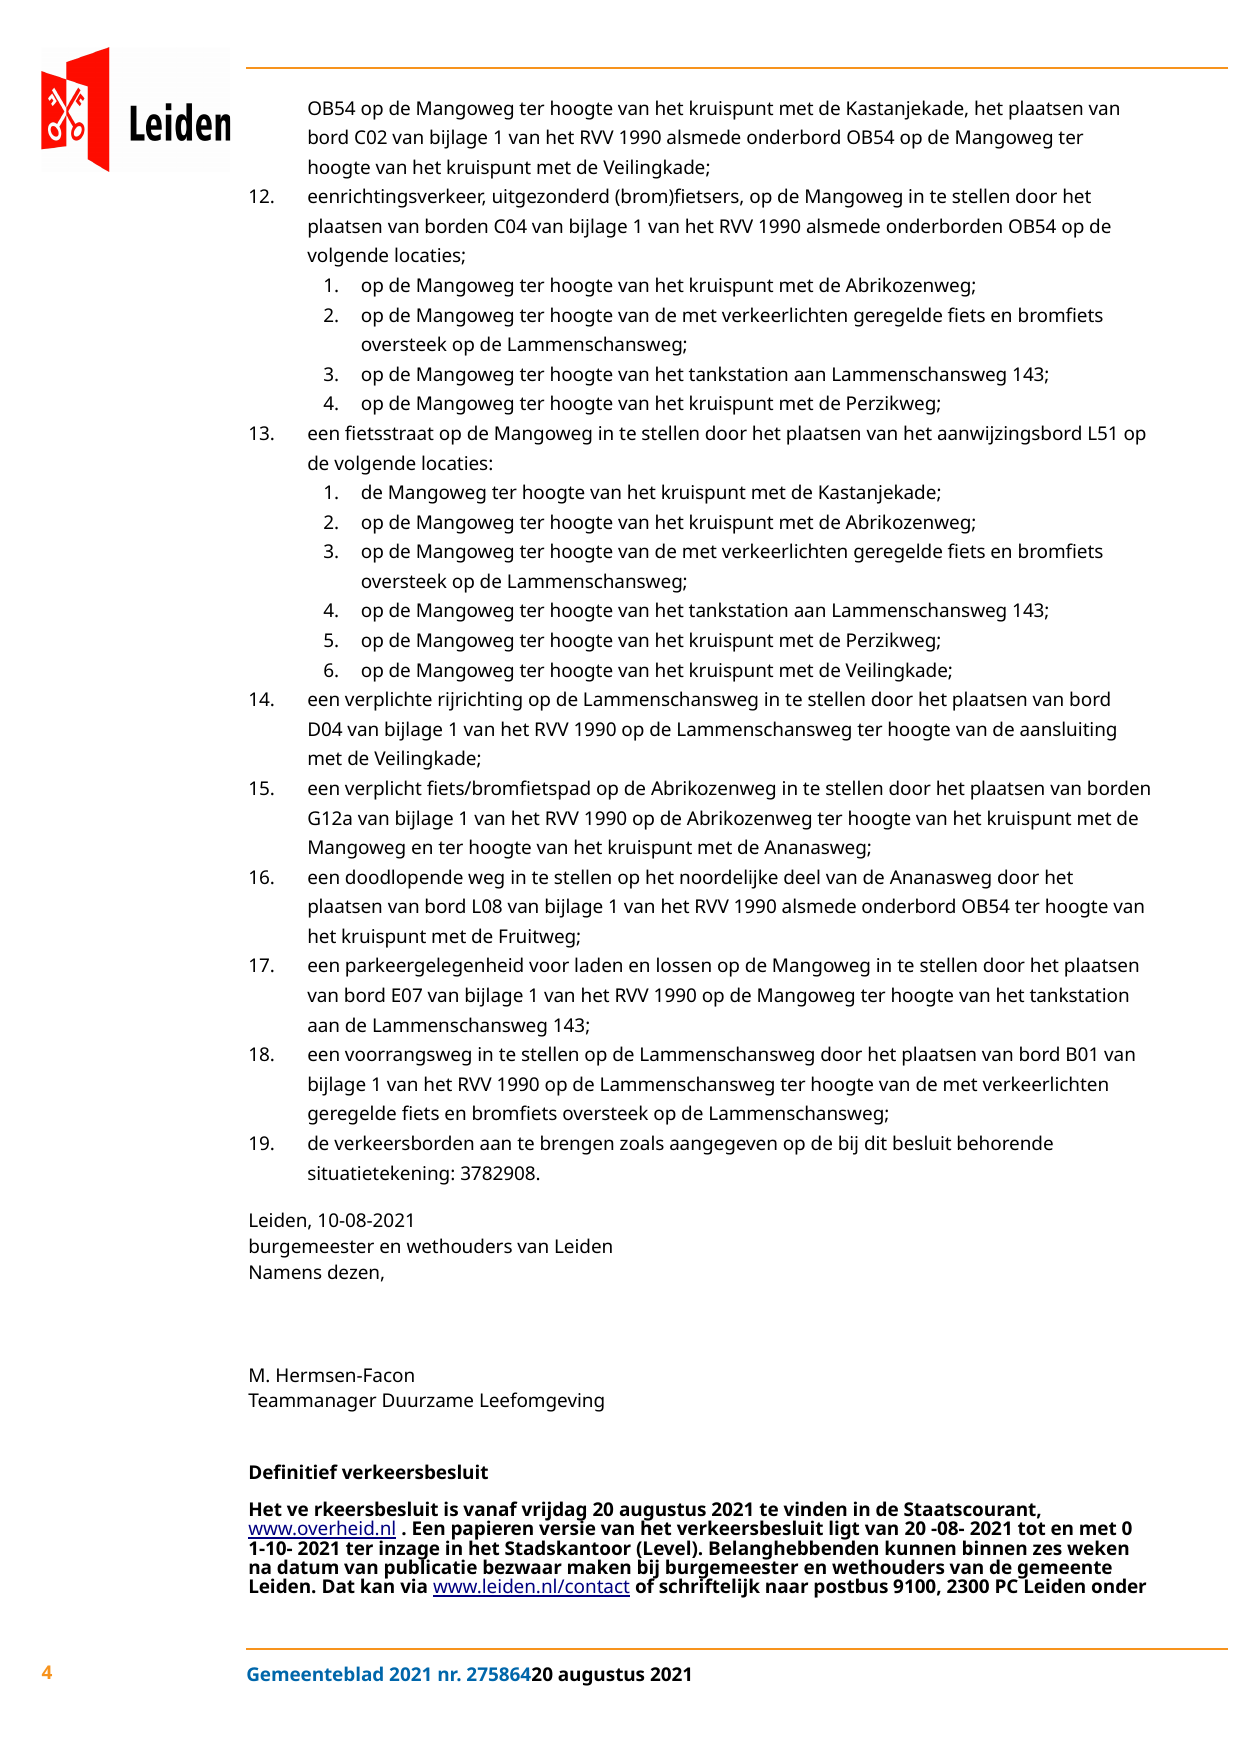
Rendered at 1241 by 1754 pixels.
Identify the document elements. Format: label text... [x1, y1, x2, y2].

list op de Mangoweg ter hoogte van het kruispunt met de Abrikozenweg; [323, 509, 1152, 535]
list op de Mangoweg ter hoogte van de met verkeerlichten geregelde fiets en bromfiets oversteek op de Lammenschansweg; [323, 538, 1152, 594]
list een fietsstraat op de Mangoweg in te stellen door het plaatsen van het aanwijzingsbord L51 op de volgende locaties: [248, 420, 1152, 476]
text burgemeester en wethouders van Leiden [248, 1233, 1152, 1259]
list een voorrangsweg in te stellen op de Lammenschansweg door het plaatsen van bord B01 van bijlage 1 van het RVV 1990 op de Lammenschansweg ter hoogte van de met verkeerlichten geregelde fiets en bromfiets oversteek op de Lammenschansweg; [248, 1041, 1152, 1126]
text Namens dezen, [248, 1259, 1152, 1285]
list op de Mangoweg ter hoogte van het kruispunt met de Perzikweg; [323, 627, 1152, 653]
list de verkeersborden aan te brengen zoals aangegeven op de bij dit besluit behorende situatietekening: 3782908. [248, 1130, 1152, 1186]
text Leiden, 10-08-2021 [248, 1208, 1152, 1233]
list op de Mangoweg ter hoogte van het kruispunt met de Abrikozenweg; [323, 272, 1152, 298]
list op de Mangoweg ter hoogte van het kruispunt met de Veilingkade; [323, 657, 1152, 683]
list een doodlopende weg in te stellen op het noordelijke deel van de Ananasweg door het plaatsen van bord L08 van bijlage 1 van het RVV 1990 alsmede onderbord OB54 ter hoogte van het kruispunt met de Fruitweg; [248, 864, 1152, 949]
list eenrichtingsverkeer, uitgezonderd (brom)fietsers, op de Mangoweg in te stellen door het plaatsen van borden C04 van bijlage 1 van het RVV 1990 alsmede onderborden OB54 op de volgende locaties; [248, 183, 1152, 268]
text Definitief verkeersbesluit [248, 1464, 1152, 1483]
list op de Mangoweg ter hoogte van het tankstation aan Lammenschansweg 143; [323, 361, 1152, 387]
text Teammanager Duurzame Leefomgeving [248, 1388, 1152, 1413]
list op de Mangoweg ter hoogte van het tankstation aan Lammenschansweg 143; [323, 598, 1152, 623]
text Het ve rkeersbesluit is vanaf vrijdag 20 augustus 2021 te vinden in de Staatscourant, www.overheid.nl . Een papieren versie van het verkeersbesluit ligt van 20 -08- 2021 tot en met 0 1-10- 2021 ter inzage in het Stadskantoor (Level). Belanghebbenden kunnen binnen zes weken na datum van publicatie bezwaar maken bij burgemeester en wethouders van de gemeente Leiden. Dat kan via www.leiden.nl/contact of schriftelijk naar postbus 9100, 2300 PC Leiden onder [248, 1501, 1152, 1597]
text M. Hermsen-Facon [248, 1362, 1152, 1388]
list een verplichte rijrichting op de Lammenschansweg in te stellen door het plaatsen van bord D04 van bijlage 1 van het RVV 1990 op de Lammenschansweg ter hoogte van de aansluiting met de Veilingkade; [248, 686, 1152, 771]
list een parkeergelegenheid voor laden en lossen op de Mangoweg in te stellen door het plaatsen van bord E07 van bijlage 1 van het RVV 1990 op de Mangoweg ter hoogte van het tankstation aan de Lammenschansweg 143; [248, 953, 1152, 1038]
list de Mangoweg ter hoogte van het kruispunt met de Kastanjekade; [323, 479, 1152, 505]
list OB54 op de Mangoweg ter hoogte van het kruispunt met de Kastanjekade, het plaatsen van bord C02 van bijlage 1 van het RVV 1990 alsmede onderbord OB54 op de Mangoweg ter hoogte van het kruispunt met de Veilingkade; [248, 95, 1152, 180]
list op de Mangoweg ter hoogte van het kruispunt met de Perzikweg; [323, 391, 1152, 416]
list een verplicht fiets/bromfietspad op de Abrikozenweg in te stellen door het plaatsen van borden G12a van bijlage 1 van het RVV 1990 op de Abrikozenweg ter hoogte van het kruispunt met de Mangoweg en ter hoogte van het kruispunt met de Ananasweg; [248, 775, 1152, 860]
picture [41, 47, 231, 172]
list op de Mangoweg ter hoogte van de met verkeerlichten geregelde fiets en bromfiets oversteek op de Lammenschansweg; [323, 302, 1152, 357]
